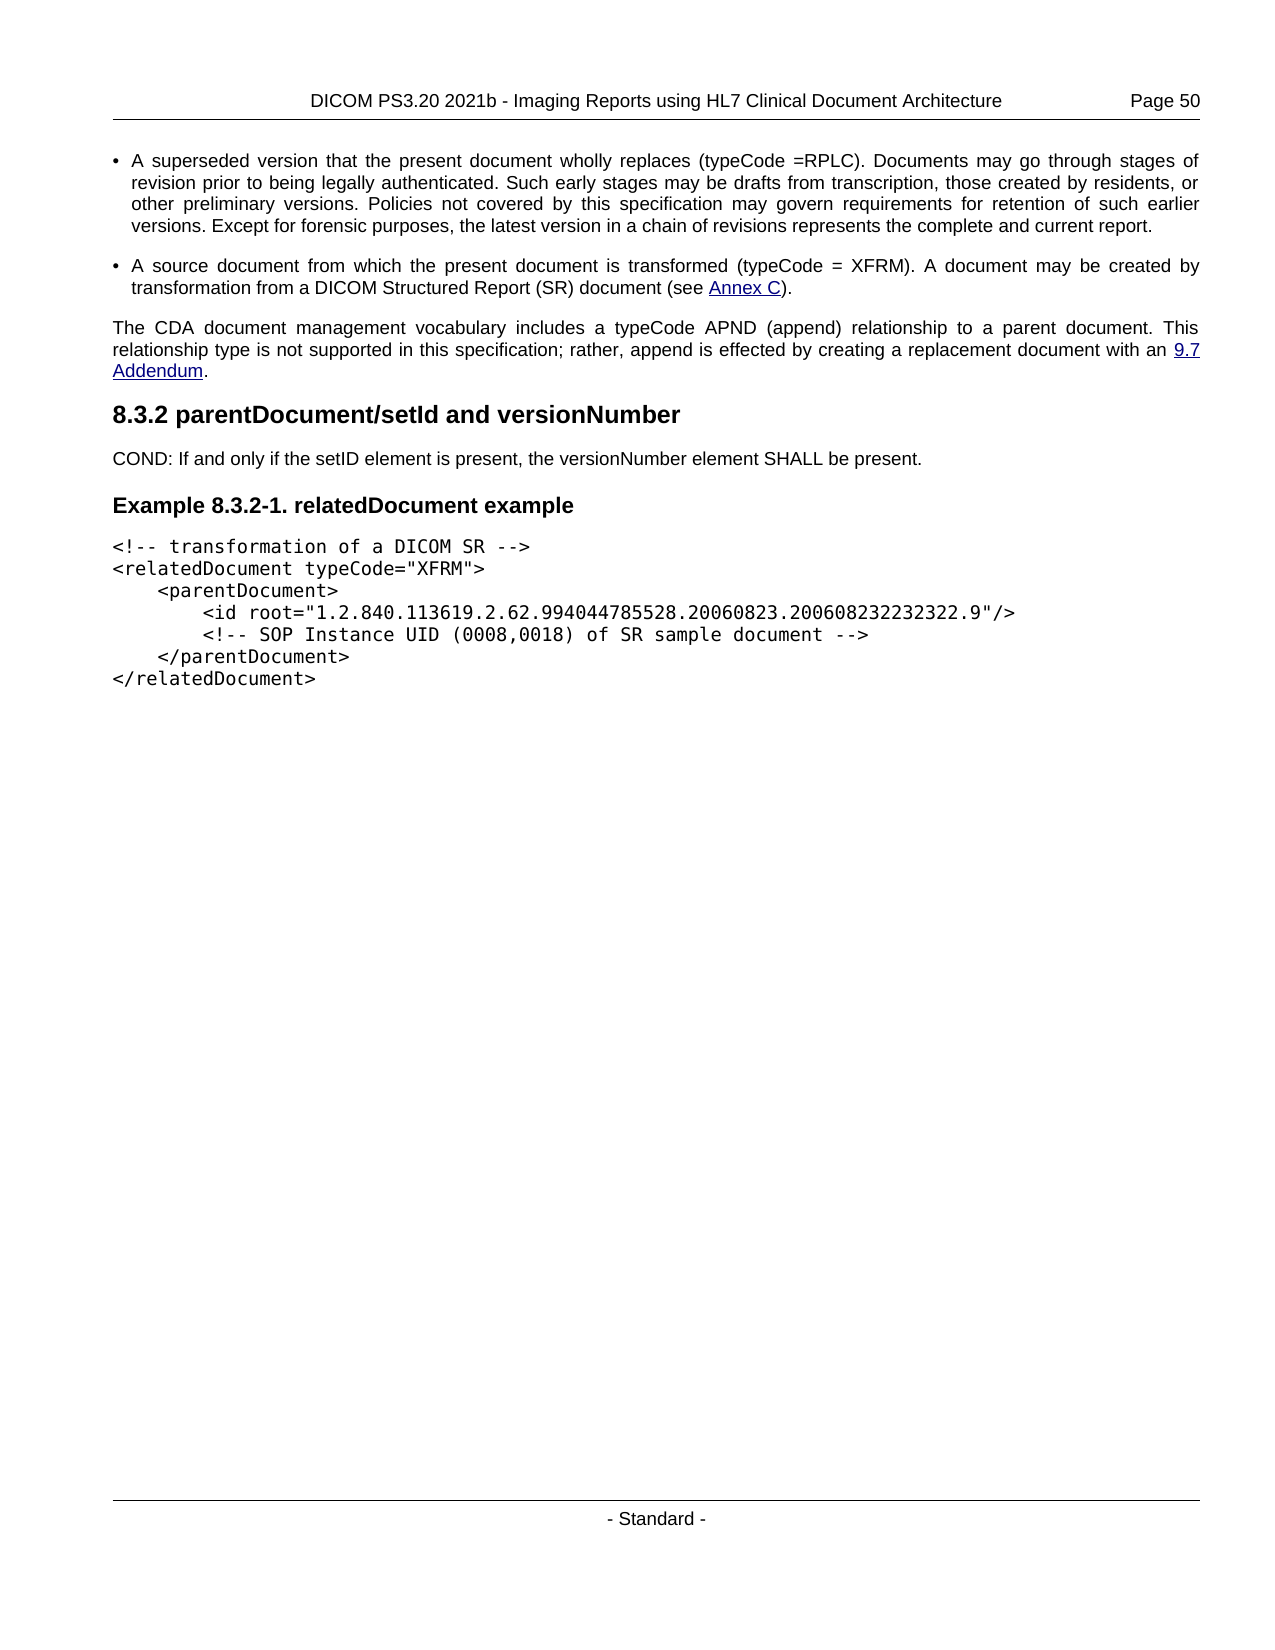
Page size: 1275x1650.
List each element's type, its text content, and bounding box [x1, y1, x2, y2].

text The CDA document management vocabulary includes a typeCode APND (append) relationship to a parent document. This relationship type is not supported in this specification; rather, append is effected by creating a replacement document with an 9.7 Addendum. [112, 317, 1200, 382]
text Example 8.3.2-1. relatedDocument example [112, 492, 1200, 518]
text 8.3.2 parentDocument/setId and versionNumber [112, 400, 1200, 429]
text COND: If and only if the setID element is present, the versionNumber element SHALL be present. [112, 448, 1200, 469]
text • A source document from which the present document is transformed (typeCode = XFRM). A document may be created by transformation from a DICOM Structured Report (SR) document (see Annex C). [112, 255, 1200, 298]
text • A superseded version that the present document wholly replaces (typeCode =RPLC). Documents may go through stages of revision prior to being legally authenticated. Such early stages may be drafts from transcription, those created by residents, or other preliminary versions. Policies not covered by this specification may govern requirements for retention of such earlier versions. Except for forensic purposes, the latest version in a chain of revisions represents the complete and current report. [112, 150, 1200, 236]
text <!-- transformation of a DICOM SR --> <relatedDocument typeCode="XFRM"> <parentDocument> <id root="1.2.840.113619.2.62.994044785528.20060823.200608232232322.9"/> <!-- SOP Instance UID (0008,0018) of SR sample document --> </parentDocument> </relatedDocument> [112, 536, 1200, 689]
